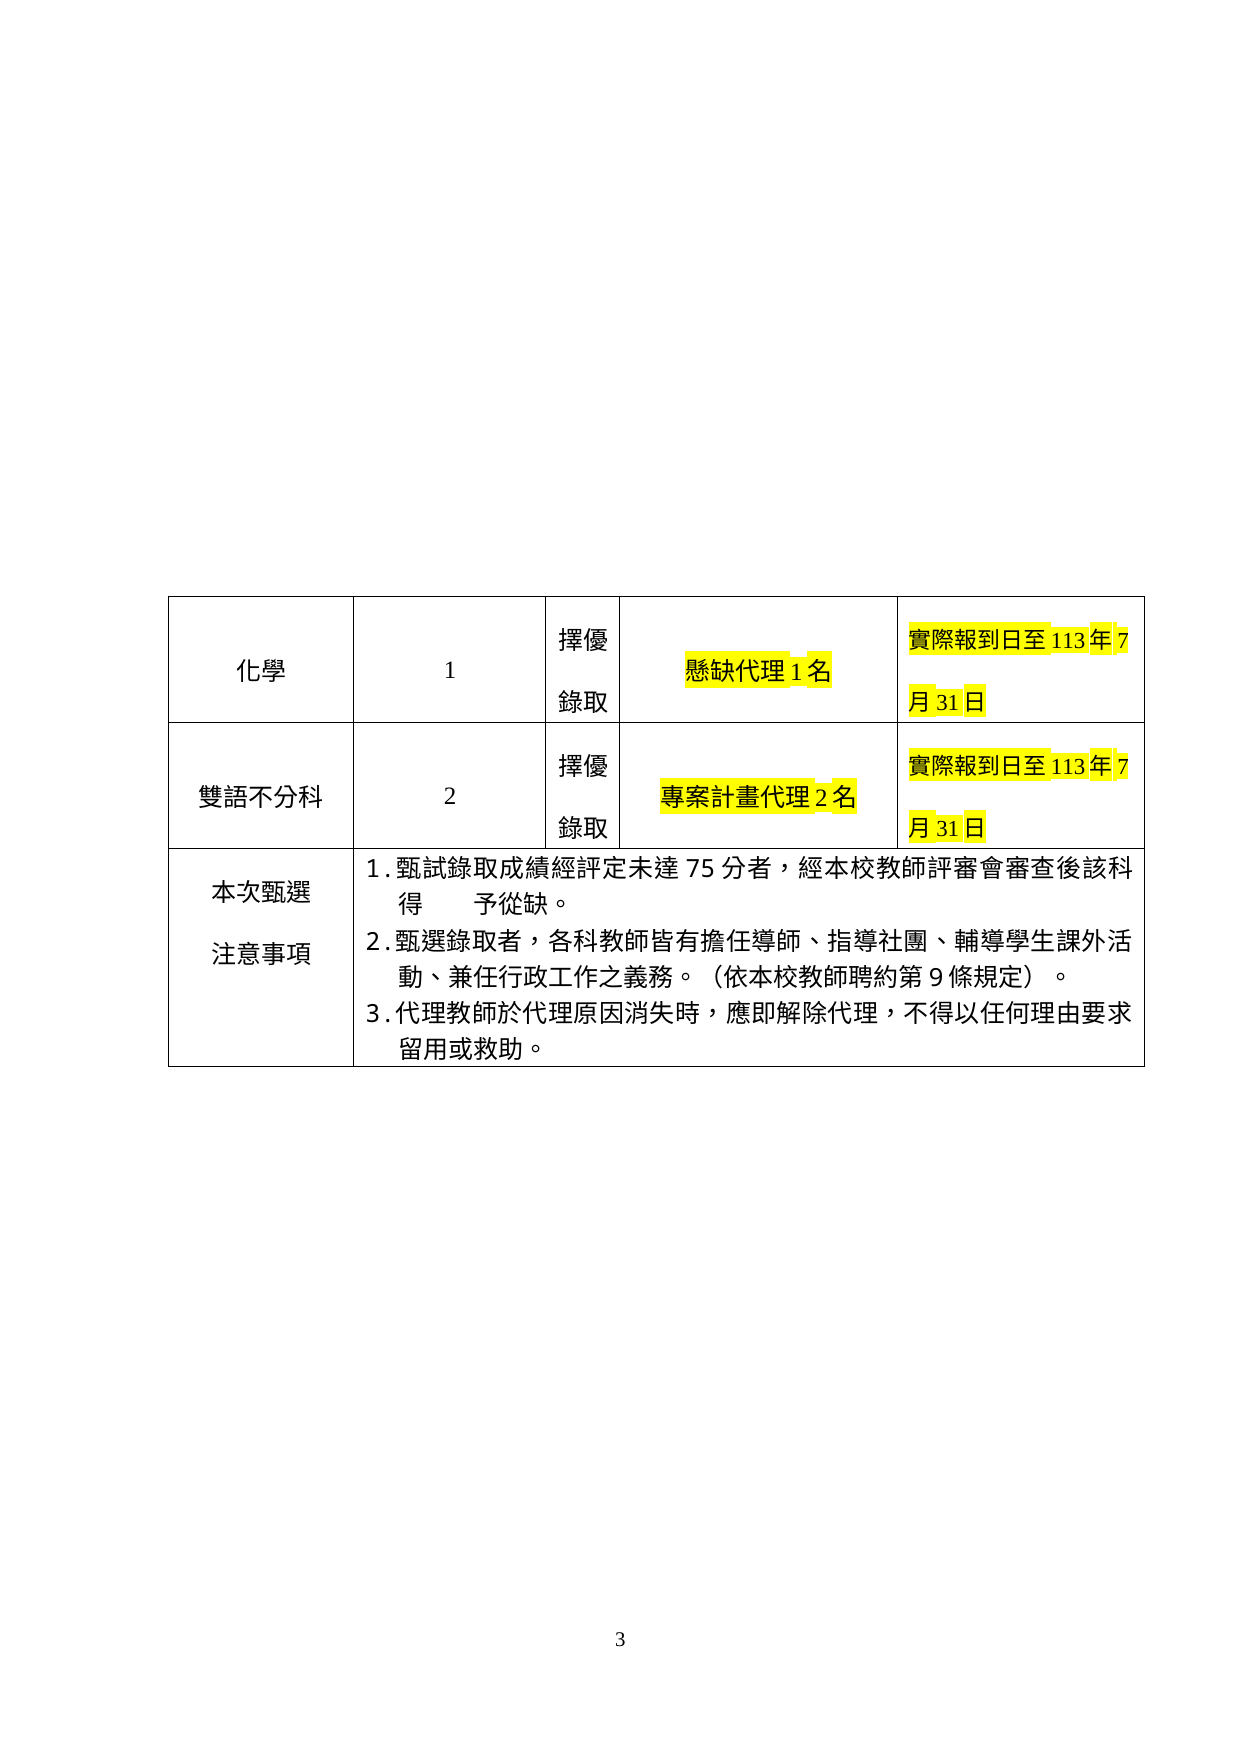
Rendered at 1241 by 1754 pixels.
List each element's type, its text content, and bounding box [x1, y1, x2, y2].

table_cell 1.甄試錄取成績經評定未達75分者，經本校教師評審會審查後該科得 予從缺。 2.甄選錄取者，各科教師皆有擔任導師、指導社團、輔導學生課外活動、兼任行政工作之義務。（依本校教師聘約第9條規定）。 3.代理教師於代理原因消失時，應即解除代理，不得以任何理由要求留用或救助。 [354, 849, 1144, 1066]
table_cell 化學 [169, 597, 353, 722]
table_cell 專案計畫代理2名 [620, 723, 897, 848]
table_cell 擇優錄取 [546, 597, 619, 722]
table_cell 擇優錄取 [546, 723, 619, 848]
table_cell 1 [354, 597, 545, 722]
table_cell 2 [354, 723, 545, 848]
table_cell 實際報到日至113年7月31日 [898, 723, 1144, 848]
table_cell 雙語不分科 [169, 723, 353, 848]
table_cell 本次甄選 注意事項 [169, 849, 353, 1066]
table_cell 懸缺代理1名 [620, 597, 897, 722]
table_cell 實際報到日至113年7月31日 [898, 597, 1144, 722]
